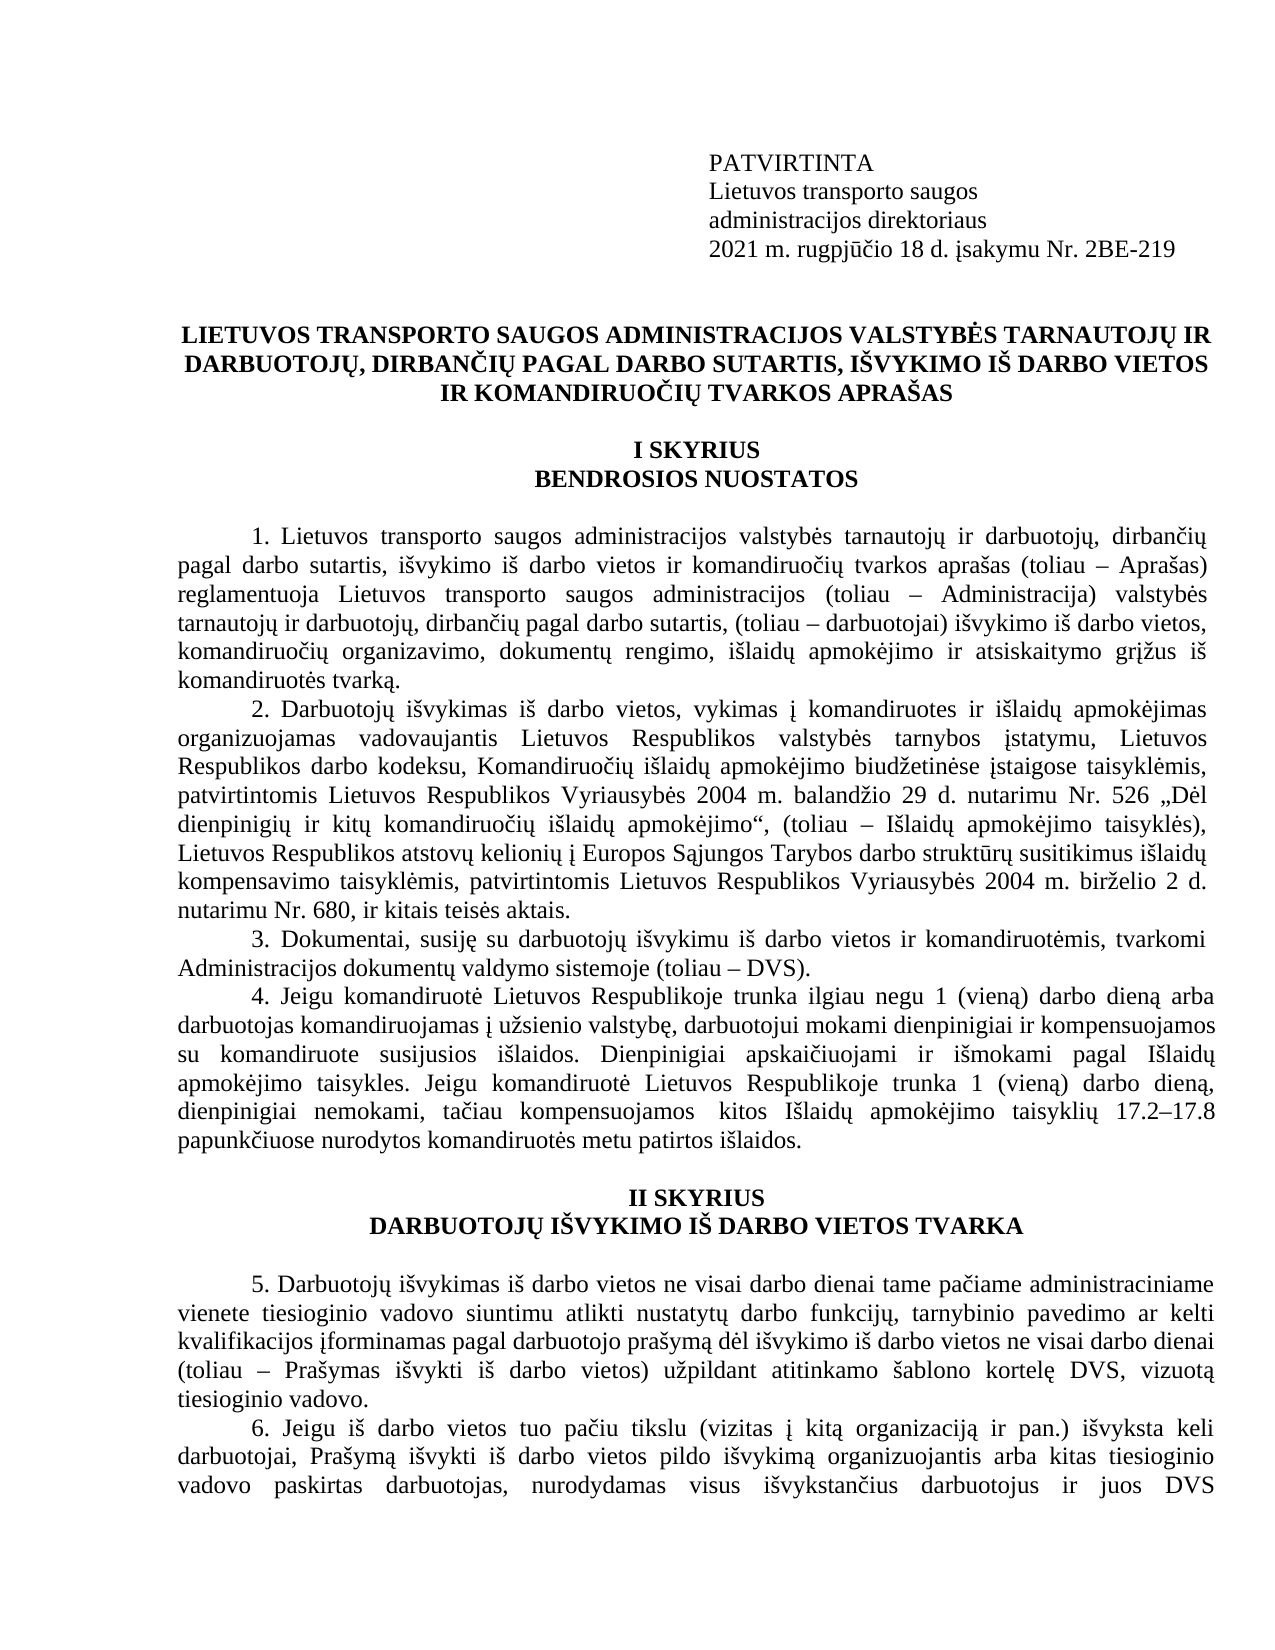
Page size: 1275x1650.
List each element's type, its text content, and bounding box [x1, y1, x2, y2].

text 2021 m. rugpjūčio 18 d. įsakymu Nr. 2BE-219 [177, 234, 1216, 263]
text 5. Darbuotojų išvykimas iš darbo vietos ne visai darbo dienai tame pačiame administraciniame vienete tiesioginio vadovo siuntimu atlikti nustatytų darbo funkcijų, tarnybinio pavedimo ar kelti kvalifikacijos įforminamas pagal darbuotojo prašymą dėl išvykimo iš darbo vietos ne visai darbo dienai (toliau – Prašymas išvykti iš darbo vietos) užpildant atitinkamo šablono kortelę DVS, vizuotą tiesioginio vadovo. [177, 1269, 1216, 1413]
text DARBUOTOJŲ IŠVYKIMO IŠ DARBO VIETOS TVARKA [177, 1211, 1216, 1240]
text 2. Darbuotojų išvykimas iš darbo vietos, vykimas į komandiruotes ir išlaidų apmokėjimas organizuojamas vadovaujantis Lietuvos Respublikos valstybės tarnybos įstatymu, Lietuvos Respublikos darbo kodeksu, Komandiruočių išlaidų apmokėjimo biudžetinėse įstaigose taisyklėmis, patvirtintomis Lietuvos Respublikos Vyriausybės 2004 m. balandžio 29 d. nutarimu Nr. 526 „Dėl dienpinigių ir kitų komandiruočių išlaidų apmokėjimo“, (toliau – Išlaidų apmokėjimo taisyklės), Lietuvos Respublikos atstovų kelionių į Europos Sąjungos Tarybos darbo struktūrų susitikimus išlaidų kompensavimo taisyklėmis, patvirtintomis Lietuvos Respublikos Vyriausybės 2004 m. birželio 2 d. nutarimu Nr. 680, ir kitais teisės aktais. [177, 694, 1208, 924]
text II SKYRIUS [177, 1183, 1216, 1211]
text 1. Lietuvos transporto saugos administracijos valstybės tarnautojų ir darbuotojų, dirbančių pagal darbo sutartis, išvykimo iš darbo vietos ir komandiruočių tvarkos aprašas (toliau – Aprašas) reglamentuoja Lietuvos transporto saugos administracijos (toliau – Administracija) valstybės tarnautojų ir darbuotojų, dirbančių pagal darbo sutartis, (toliau – darbuotojai) išvykimo iš darbo vietos, komandiruočių organizavimo, dokumentų rengimo, išlaidų apmokėjimo ir atsiskaitymo grįžus iš komandiruotės tvarką. [177, 521, 1208, 694]
text PATVIRTINTA [177, 148, 1216, 176]
text BENDROSIOS NUOSTATOS [177, 464, 1216, 493]
text Lietuvos transporto saugos [177, 176, 1216, 205]
text administracijos direktoriaus [177, 205, 1216, 234]
text 3. Dokumentai, susiję su darbuotojų išvykimu iš darbo vietos ir komandiruotėmis, tvarkomi Administracijos dokumentų valdymo sistemoje (toliau – DVS). [177, 924, 1208, 981]
text LIETUVOS TRANSPORTO SAUGOS ADMINISTRACIJOS VALSTYBĖS TARNAUTOJŲ IR DARBUOTOJŲ, DIRBANČIŲ PAGAL DARBO SUTARTIS, IŠVYKIMO IŠ DARBO VIETOS IR KOMANDIRUOČIŲ TVARKOS APRAŠAS [177, 320, 1216, 406]
text 6. Jeigu iš darbo vietos tuo pačiu tikslu (vizitas į kitą organizaciją ir pan.) išvyksta keli darbuotojai, Prašymą išvykti iš darbo vietos pildo išvykimą organizuojantis arba kitas tiesioginio vadovo paskirtas darbuotojas, nurodydamas visus išvykstančius darbuotojus ir juos DVS [177, 1413, 1216, 1499]
text 4. Jeigu komandiruotė Lietuvos Respublikoje trunka ilgiau negu 1 (vieną) darbo dieną arba darbuotojas komandiruojamas į užsienio valstybę, darbuotojui mokami dienpinigiai ir kompensuojamos su komandiruote susijusios išlaidos. Dienpinigiai apskaičiuojami ir išmokami pagal Išlaidų apmokėjimo taisykles. Jeigu komandiruotė Lietuvos Respublikoje trunka 1 (vieną) darbo dieną, dienpinigiai nemokami, tačiau kompensuojamos kitos Išlaidų apmokėjimo taisyklių 17.2–17.8 papunkčiuose nurodytos komandiruotės metu patirtos išlaidos. [177, 981, 1216, 1154]
text I SKYRIUS [177, 435, 1216, 464]
